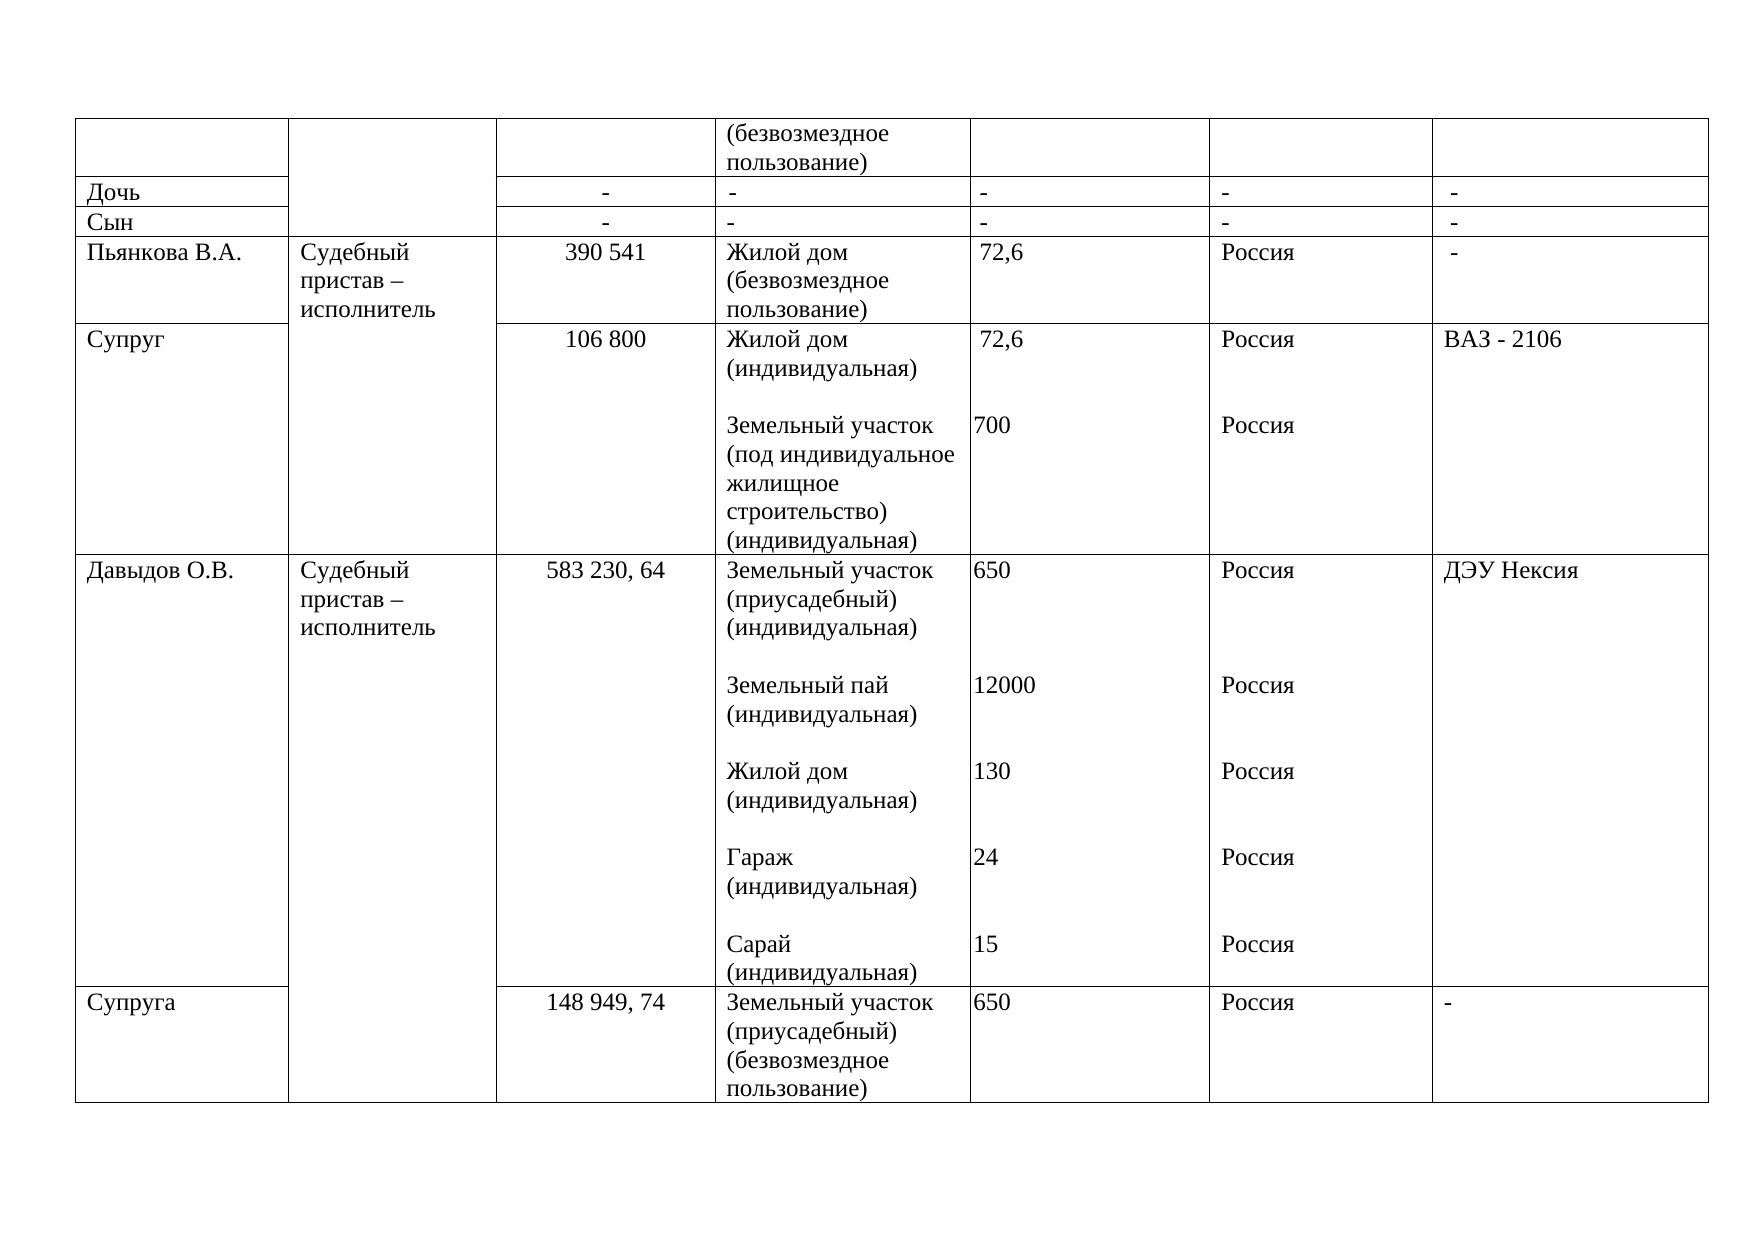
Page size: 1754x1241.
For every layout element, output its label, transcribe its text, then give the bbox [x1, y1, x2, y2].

table_cell Россия [1210, 237, 1432, 323]
table_cell Жилой дом (индивидуальная) Земельный участок (под индивидуальное жилищное строительство) (индивидуальная) [959, 324, 970, 554]
table_cell - [1433, 987, 1708, 1102]
table_cell - [1210, 177, 1221, 206]
table_cell Супруга [76, 119, 288, 176]
table_cell - [1210, 207, 1221, 236]
table_cell Пьянкова В.А. [76, 237, 288, 323]
table_cell Россия Россия Россия Россия Россия [1210, 555, 1432, 986]
table_cell ДЭУ Нексия [1433, 555, 1708, 986]
table_cell 148 949, 74 [497, 987, 715, 1102]
table_cell - [1198, 207, 1209, 236]
table_cell ВАЗ - 2106 [1433, 324, 1708, 554]
table_cell - [704, 177, 715, 206]
table_cell Земельный участок (приусадебный) (индивидуальная) Земельный пай (индивидуальная) Жилой дом (индивидуальная) Гараж (индивидуальная) Сарай (индивидуальная) [959, 555, 970, 986]
table_cell - [1697, 207, 1708, 236]
table_cell 157 188 [497, 119, 715, 176]
table_cell Россия Россия Россия Россия [1421, 987, 1432, 1102]
table_cell [289, 119, 496, 236]
table_cell Россия [1210, 119, 1432, 176]
table_cell - [1198, 177, 1209, 206]
table_cell 650 12000 130 24 15 [971, 555, 1209, 986]
table_cell - [1433, 177, 1443, 206]
table_cell Россия Россия [1210, 324, 1432, 554]
table_cell - [1433, 119, 1708, 176]
table_cell Супруга [76, 987, 288, 1102]
table_cell 390 541 [497, 237, 715, 323]
table_cell 106 800 [497, 324, 715, 554]
table_cell - [959, 177, 970, 206]
table_cell Дочь [76, 177, 87, 206]
table_cell Сын [76, 207, 87, 236]
table_cell - [716, 207, 726, 236]
table_cell Жилой дом (индивидуальная) Земельный участок (под индивидуальное жилищное строительство) (индивидуальная) [716, 324, 726, 554]
table_cell - [716, 177, 722, 206]
table_cell Сын [278, 207, 288, 236]
table_cell 72,6 700 [971, 324, 1209, 554]
table_cell 49,5 [971, 119, 1209, 176]
table_cell Жилой дом (безвозмездное пользование) [716, 237, 726, 323]
table_cell - [1433, 207, 1443, 236]
table_cell Судебный пристав – исполнитель [289, 237, 496, 554]
table_cell Давыдов О.В. [76, 555, 288, 986]
table_cell Судебный пристав – исполнитель [289, 555, 496, 1102]
table_cell - [1421, 177, 1432, 206]
table_cell Жилой дом (безвозмездное пользование) [959, 237, 970, 323]
table_cell Россия Россия Россия Россия [1210, 987, 1221, 1102]
table_cell - [1433, 237, 1708, 323]
table_cell Дочь [278, 177, 288, 206]
table_cell 583 230, 64 [497, 555, 715, 986]
table_cell Земельный участок (приусадебный) (индивидуальная) Земельный пай (индивидуальная) Жилой дом (индивидуальная) Гараж (индивидуальная) Сарай (индивидуальная) [716, 555, 726, 986]
table_cell 650 [971, 987, 1209, 1102]
table_cell - [1697, 177, 1708, 206]
table_cell - [1421, 207, 1432, 236]
table_cell - [497, 177, 507, 206]
table_cell - [959, 207, 970, 236]
table_cell 72,6 [971, 237, 1209, 323]
table_cell - [704, 207, 715, 236]
table_cell Супруг [76, 324, 288, 554]
table_cell - [497, 207, 507, 236]
